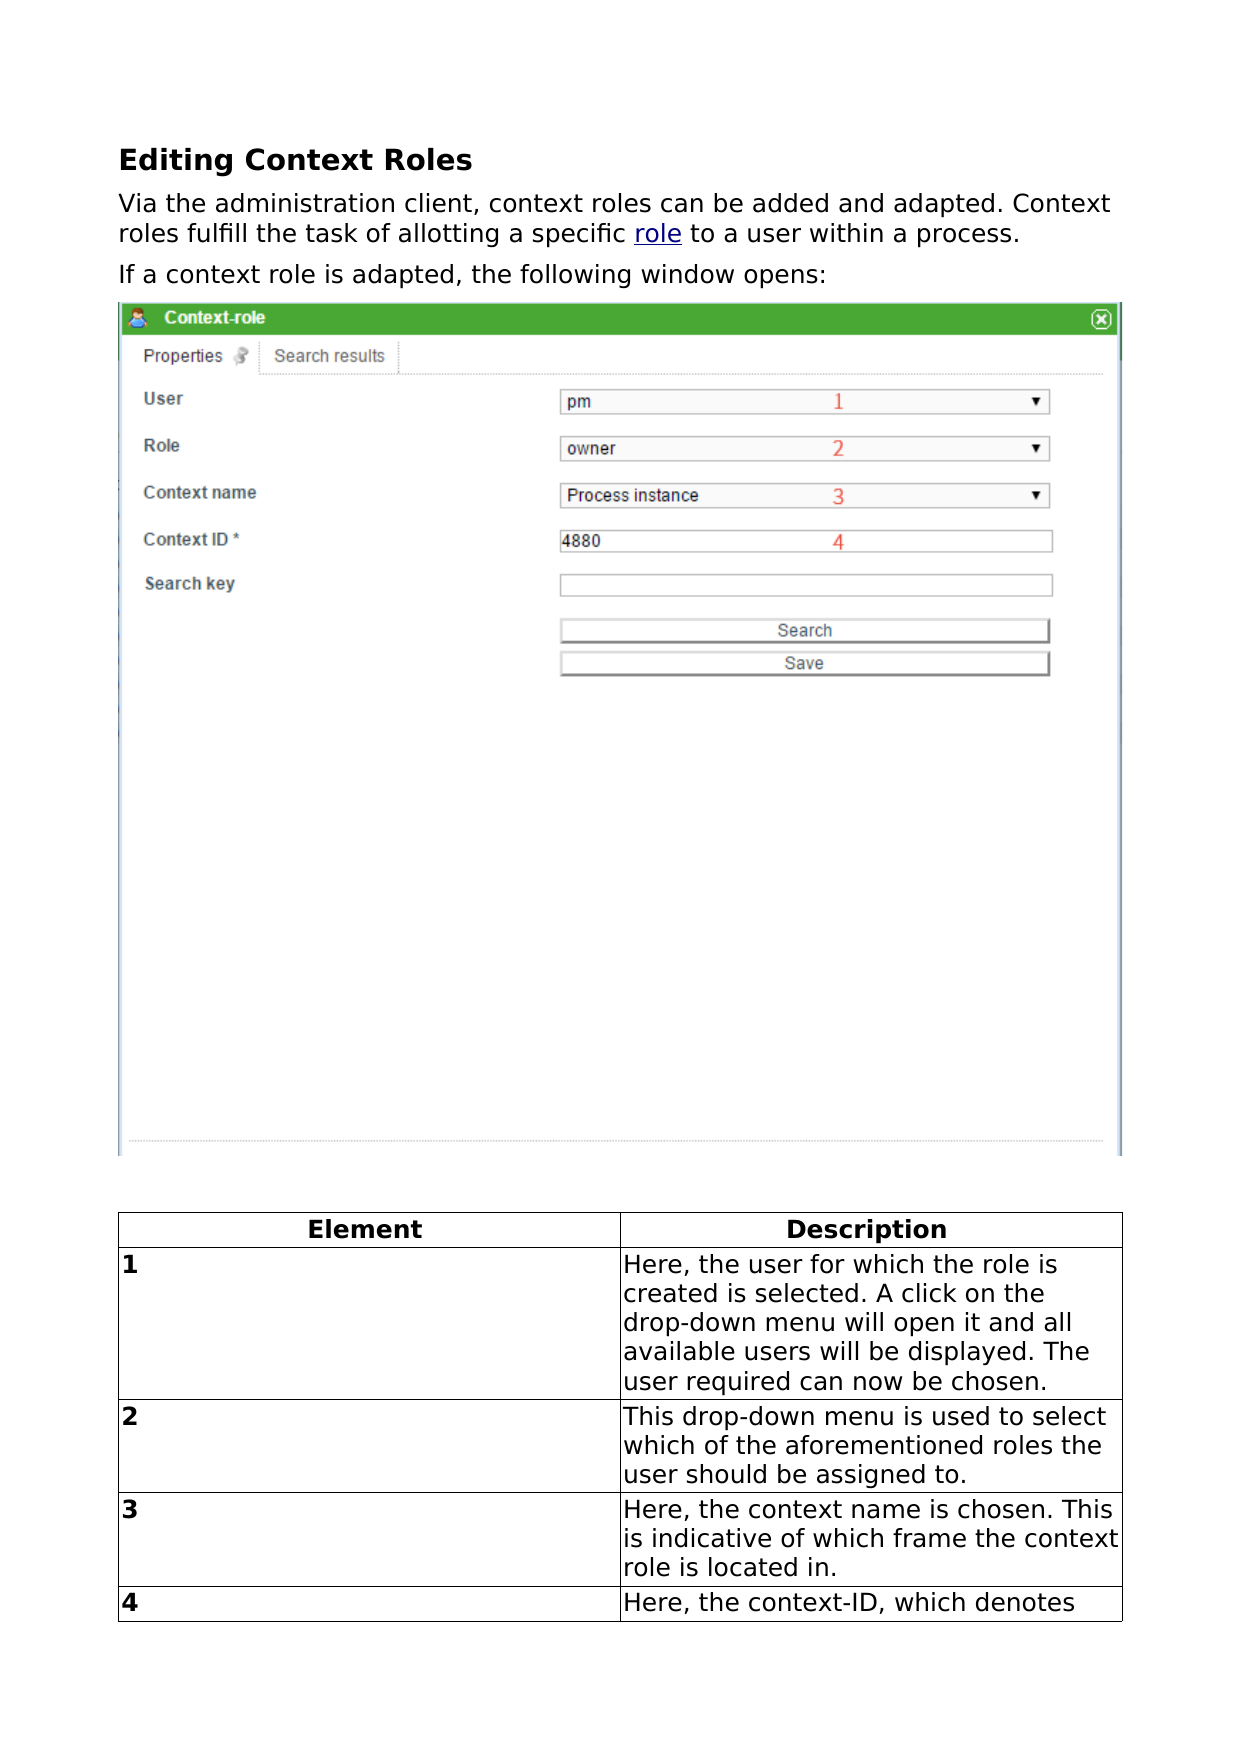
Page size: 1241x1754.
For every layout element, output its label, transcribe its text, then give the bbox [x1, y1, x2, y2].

table_cell 1 [119, 1248, 620, 1399]
subtitle Editing Context Roles [118, 143, 1122, 177]
table_cell Here, the user for which the role is created is selected. A click on the drop-down menu will open it and all available users will be displayed. The user required can now be chosen. [621, 1248, 1122, 1399]
table_cell 3 [119, 1493, 620, 1586]
text Via the administration client, context roles can be added and adapted. Context roles fulfill the task of allotting a specific role to a user within a process. [118, 189, 1122, 248]
table_cell Here, the context name is chosen. This is indicative of which frame the context role is located in. [621, 1493, 1122, 1586]
table_header Description [621, 1213, 1122, 1247]
table_cell 4 [119, 1587, 620, 1621]
table_cell Here, the context-ID, which denotes [621, 1587, 1122, 1621]
picture [118, 302, 1123, 1156]
table_cell 2 [119, 1400, 620, 1492]
table_cell This drop-down menu is used to select which of the aforementioned roles the user should be assigned to. [621, 1400, 1122, 1492]
table_header Element [119, 1213, 620, 1247]
text If a context role is adapted, the following window opens: [118, 260, 1122, 289]
